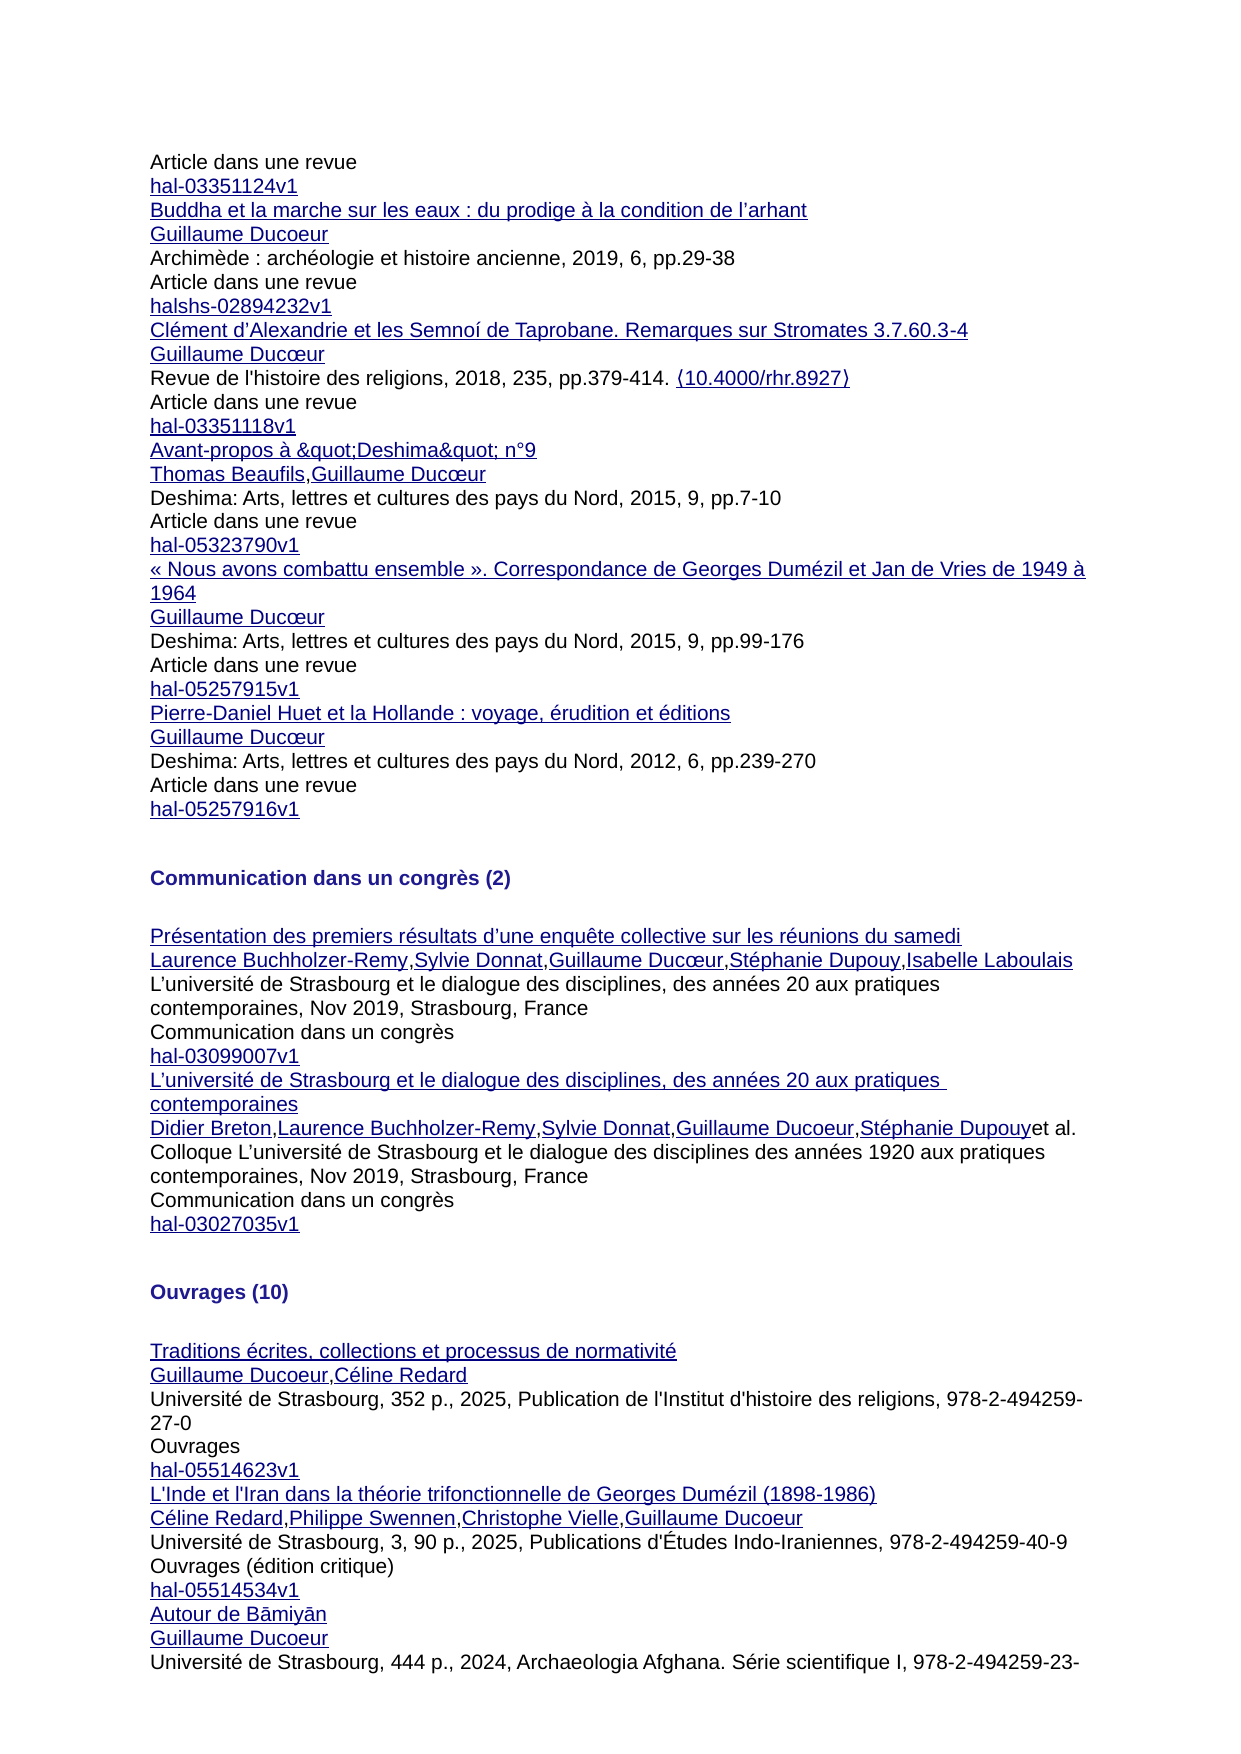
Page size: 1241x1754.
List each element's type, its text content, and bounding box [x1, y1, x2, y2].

subtitle Communication dans un congrès (2) [150, 866, 1090, 889]
table_cell L’université de Strasbourg et le dialogue des disciplines, des années 20 aux pratiques contemporaines Didier Breton,Laurence Buchholzer-Remy,Sylvie Donnat,Guillaume Ducoeur,Stéphanie Dupouyet al. Colloque L’université de Strasbourg et le dialogue des disciplines des années 1920 aux pratiques contemporaines, Nov 2019, Strasbourg, France Communication dans un congrès hal-03027035v1 [150, 1068, 1090, 1235]
table_cell Pierre-Daniel Huet et la Hollande : voyage, érudition et éditions Guillaume Ducœur Deshima: Arts, lettres et cultures des pays du Nord, 2012, 6, pp.239-270 Article dans une revue hal-05257916v1 [150, 701, 1090, 821]
table_cell Autour de Bāmiyān Guillaume Ducoeur Université de Strasbourg, 444 p., 2024, Archaeologia Afghana. Série scientifique I, 978-2-494259-23- [150, 1602, 1090, 1674]
table_cell Clément d’Alexandrie et les Semnoí de Taprobane. Remarques sur Stromates 3.7.60.3‑4 Guillaume Ducœur Revue de l'histoire des religions, 2018, 235, pp.379-414. ⟨10.4000/rhr.8927⟩ Article dans une revue hal-03351118v1 [150, 318, 1090, 437]
table_cell L'Inde et l'Iran dans la théorie trifonctionnelle de Georges Dumézil (1898-1986) Céline Redard,Philippe Swennen,Christophe Vielle,Guillaume Ducoeur Université de Strasbourg, 3, 90 p., 2025, Publications d'Études Indo-Iraniennes, 978-2-494259-40-9 Ouvrages (édition critique) hal-05514534v1 [150, 1482, 1090, 1602]
table_cell Avant-propos à &quot;Deshima&quot; n°9 Thomas Beaufils,Guillaume Ducœur Deshima: Arts, lettres et cultures des pays du Nord, 2015, 9, pp.7-10 Article dans une revue hal-05323790v1 [150, 438, 1090, 557]
table_cell « Nous avons combattu ensemble ». Correspondance de Georges Dumézil et Jan de Vries de 1949 à 1964 Guillaume Ducœur Deshima: Arts, lettres et cultures des pays du Nord, 2015, 9, pp.99-176 Article dans une revue hal-05257915v1 [150, 557, 1090, 701]
table_cell Buddha et la marche sur les eaux : du prodige à la condition de l’arhant Guillaume Ducoeur Archimède : archéologie et histoire ancienne, 2019, 6, pp.29-38 Article dans une revue halshs-02894232v1 [150, 198, 1090, 318]
table_cell Article dans une revue hal-03351124v1 [150, 150, 1090, 198]
table_header Traditions écrites, collections et processus de normativité Guillaume Ducoeur,Céline Redard Université de Strasbourg, 352 p., 2025, Publication de l'Institut d'histoire des religions, 978-2-494259-27-0 Ouvrages hal-05514623v1 [150, 1339, 1090, 1482]
subtitle Ouvrages (10) [150, 1280, 1090, 1304]
table_header Présentation des premiers résultats d’une enquête collective sur les réunions du samedi Laurence Buchholzer-Remy,Sylvie Donnat,Guillaume Ducœur,Stéphanie Dupouy,Isabelle Laboulais L’université de Strasbourg et le dialogue des disciplines, des années 20 aux pratiques contemporaines, Nov 2019, Strasbourg, France Communication dans un congrès hal-03099007v1 [150, 924, 1090, 1068]
